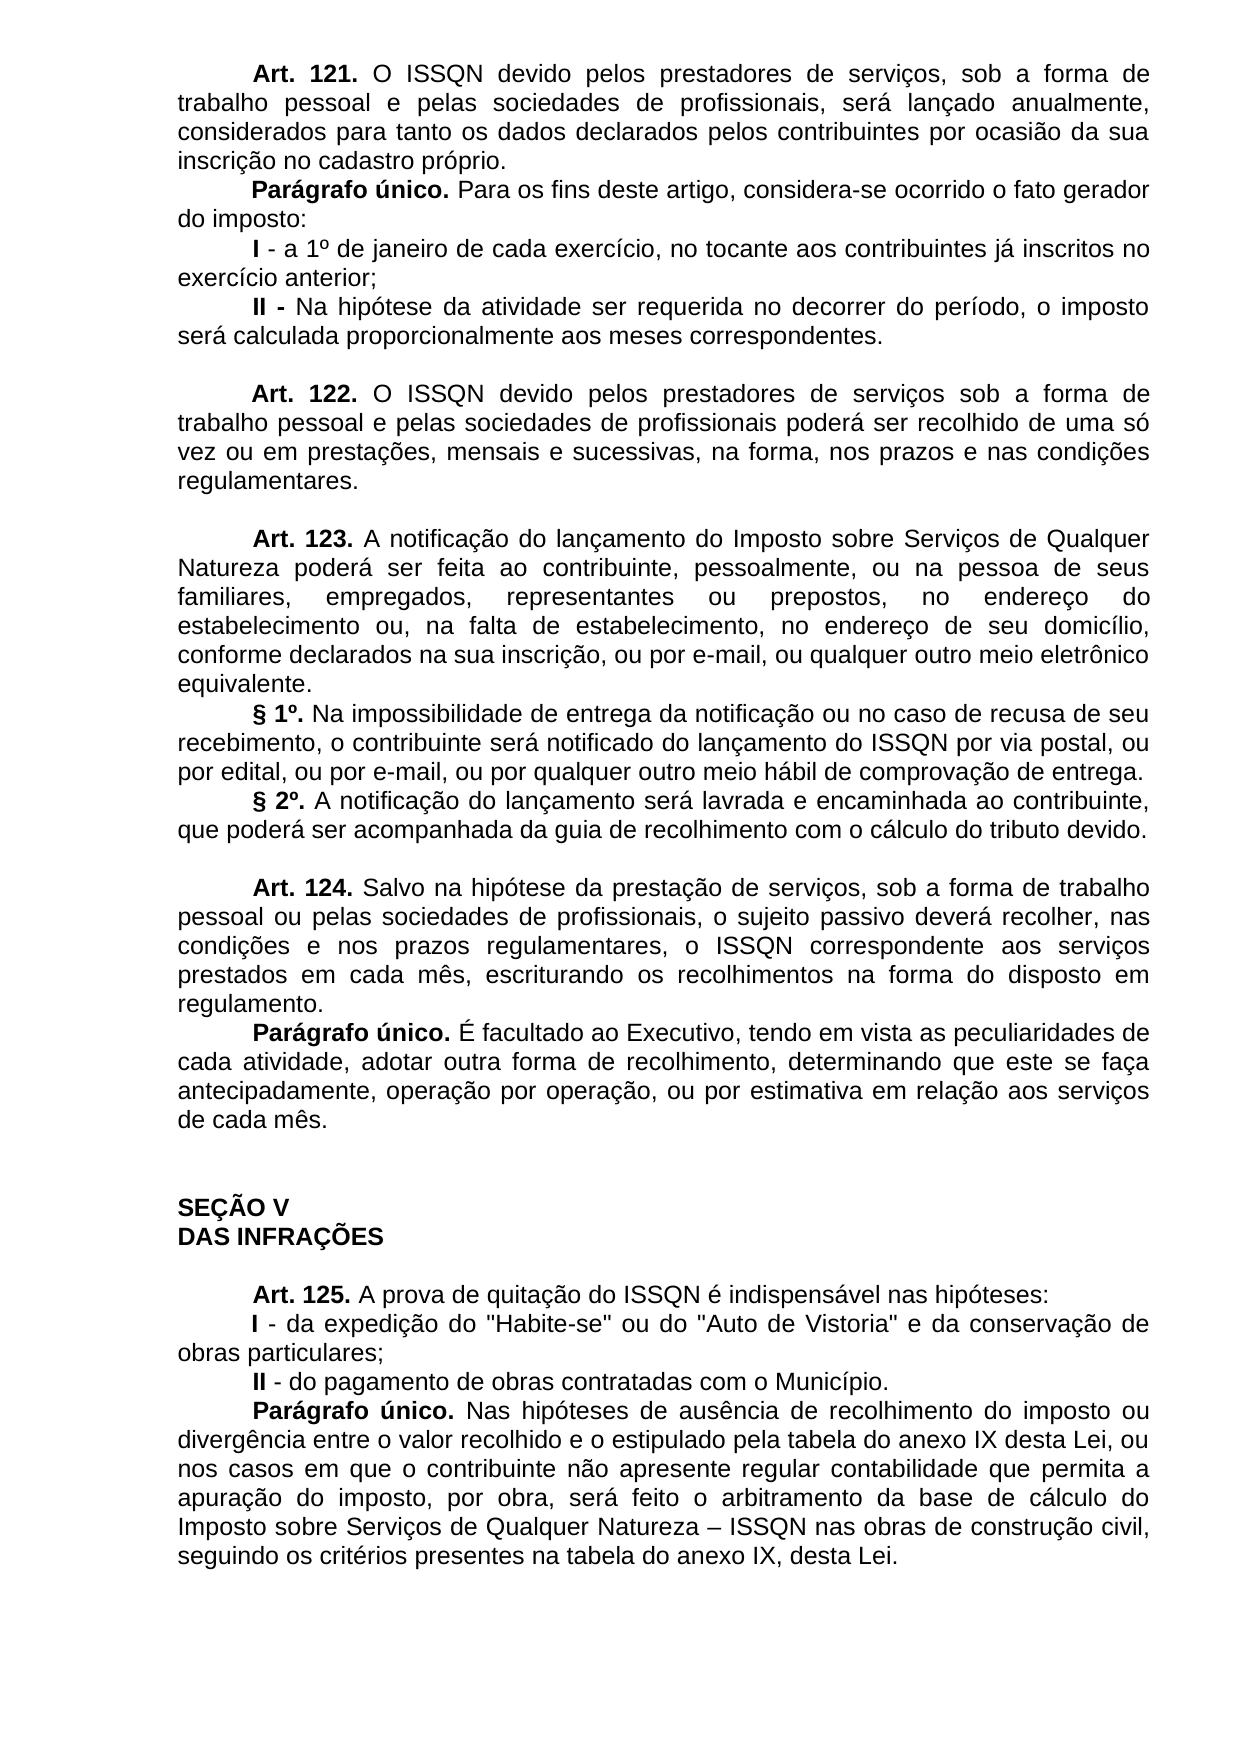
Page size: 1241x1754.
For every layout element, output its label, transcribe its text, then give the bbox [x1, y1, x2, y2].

text Art. 125. A prova de quitação do ISSQN é indispensável nas hipóteses: [177, 1280, 1152, 1309]
text II - Na hipótese da atividade ser requerida no decorrer do período, o imposto será calculada proporcionalmente aos meses correspondentes. [177, 292, 1152, 350]
text Art. 121. O ISSQN devido pelos prestadores de serviços, sob a forma de trabalho pessoal e pelas sociedades de profissionais, será lançado anualmente, considerados para tanto os dados declarados pelos contribuintes por ocasião da sua inscrição no cadastro próprio. [177, 59, 1152, 175]
text Art. 124. Salvo na hipótese da prestação de serviços, sob a forma de trabalho pessoal ou pelas sociedades de profissionais, o sujeito passivo deverá recolher, nas condições e nos prazos regulamentares, o ISSQN correspondente aos serviços prestados em cada mês, escriturando os recolhimentos na forma do disposto em regulamento. [177, 873, 1152, 1018]
text Parágrafo único. Nas hipóteses de ausência de recolhimento do imposto ou divergência entre o valor recolhido e o estipulado pela tabela do anexo IX desta Lei, ou nos casos em que o contribuinte não apresente regular contabilidade que permita a apuração do imposto, por obra, será feito o arbitramento da base de cálculo do Imposto sobre Serviços de Qualquer Natureza – ISSQN nas obras de construção civil, seguindo os critérios presentes na tabela do anexo IX, desta Lei. [177, 1396, 1152, 1570]
text I - da expedição do "Habite-se" ou do "Auto de Vistoria" e da conservação de obras particulares; [177, 1309, 1152, 1367]
text I - a 1º de janeiro de cada exercício, no tocante aos contribuintes já inscritos no exercício anterior; [177, 233, 1152, 292]
text § 2º. A notificação do lançamento será lavrada e encaminhada ao contribuinte, que poderá ser acompanhada da guia de recolhimento com o cálculo do tributo devido. [177, 786, 1152, 844]
text Art. 122. O ISSQN devido pelos prestadores de serviços sob a forma de trabalho pessoal e pelas sociedades de profissionais poderá ser recolhido de uma só vez ou em prestações, mensais e sucessivas, na forma, nos prazos e nas condições regulamentares. [177, 379, 1152, 495]
text § 1º. Na impossibilidade de entrega da notificação ou no caso de recusa de seu recebimento, o contribuinte será notificado do lançamento do ISSQN por via postal, ou por edital, ou por e-mail, ou por qualquer outro meio hábil de comprovação de entrega. [177, 698, 1152, 786]
text Seção V [177, 1192, 1152, 1222]
text Parágrafo único. Para os fins deste artigo, considera-se ocorrido o fato gerador do imposto: [177, 175, 1152, 233]
text Das Infrações [177, 1222, 1152, 1251]
text Parágrafo único. É facultado ao Executivo, tendo em vista as peculiaridades de cada atividade, adotar outra forma de recolhimento, determinando que este se faça antecipadamente, operação por operação, ou por estimativa em relação aos serviços de cada mês. [177, 1018, 1152, 1134]
text II - do pagamento de obras contratadas com o Município. [177, 1367, 1152, 1396]
text Art. 123. A notificação do lançamento do Imposto sobre Serviços de Qualquer Natureza poderá ser feita ao contribuinte, pessoalmente, ou na pessoa de seus familiares, empregados, representantes ou prepostos, no endereço do estabelecimento ou, na falta de estabelecimento, no endereço de seu domicílio, conforme declarados na sua inscrição, ou por e-mail, ou qualquer outro meio eletrônico equivalente. [177, 524, 1152, 698]
